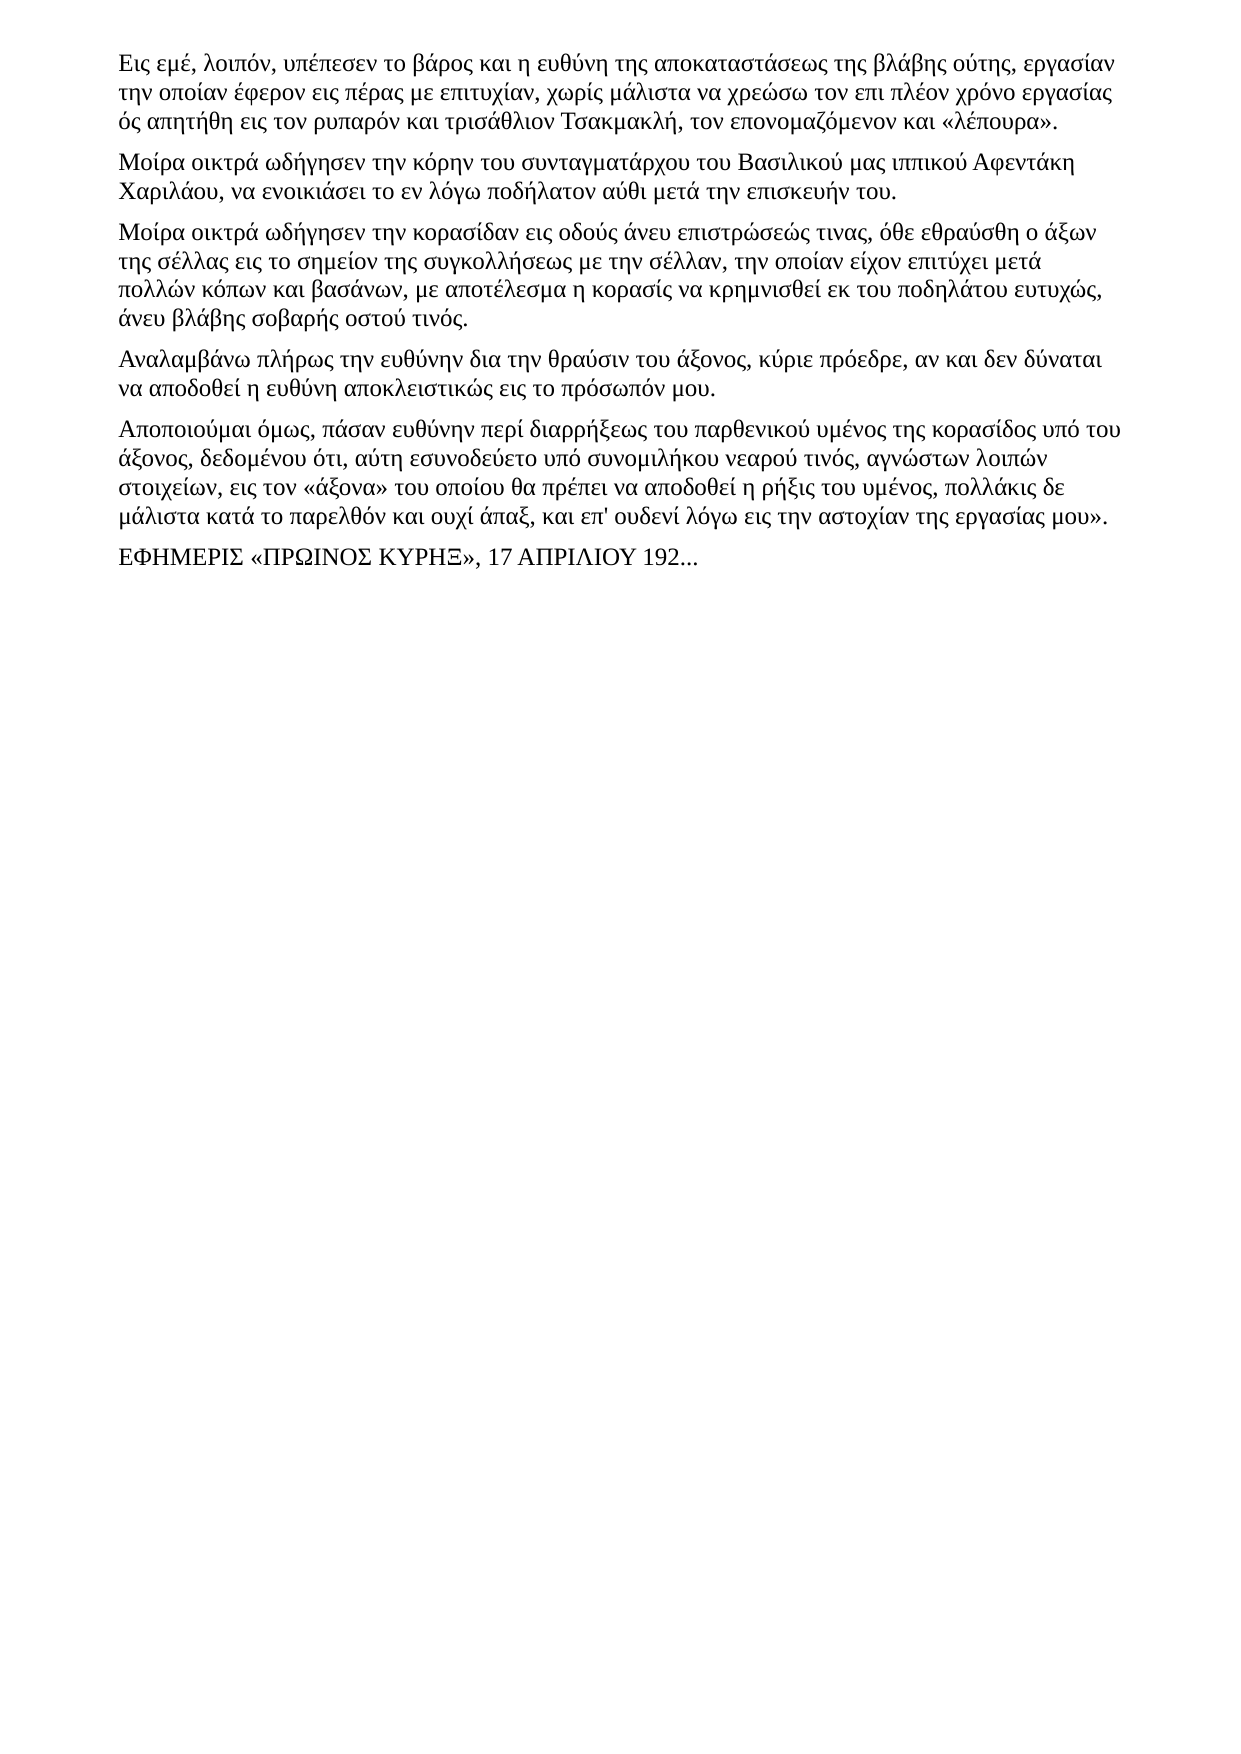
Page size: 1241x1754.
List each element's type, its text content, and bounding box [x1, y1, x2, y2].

text Εις εμέ, λοιπόν, υπέπεσεν το βάρος και η ευθύνη της αποκαταστάσεως της βλάβης ούτης, εργασίαν την οποίαν έφερον εις πέρας με επιτυχίαν, χωρίς μάλιστα να χρεώσω τον επι πλέον χρόνο εργασίας ός απητήθη εις τον ρυπαρόν και τρισάθλιον Τσακμακλή, τον επονομαζόμενον και «λέπουρα». [118, 48, 1122, 134]
text ΕΦΗΜΕΡΙΣ «ΠΡΩΙΝΟΣ ΚΥΡΗΞ», 17 ΑΠΡΙΛΙΟΥ 192... [118, 542, 1122, 571]
text Μοίρα οικτρά ωδήγησεν την κόρην του συνταγματάρχου του Βασιλικού μας ιππικού Αφεντάκη Χαριλάου, να ενοικιάσει το εν λόγω ποδήλατον αύθι μετά την επισκευήν του. [118, 147, 1122, 204]
text Αποποιούμαι όμως, πάσαν ευθύνην περί διαρρήξεως του παρθενικού υμένος της κορασίδος υπό του άξονος, δεδομένου ότι, αύτη εσυνοδεύετο υπό συνομιλήκου νεαρού τινός, αγνώστων λοιπών στοιχείων, εις τον «άξονα» του οποίου θα πρέπει να αποδοθεί η ρήξις του υμένος, πολλάκις δε μάλιστα κατά το παρελθόν και ουχί άπαξ, και επ' ουδενί λόγω εις την αστοχίαν της εργασίας μου». [118, 414, 1122, 529]
text Αναλαμβάνω πλήρως την ευθύνην δια την θραύσιν του άξονος, κύριε πρόεδρε, αν και δεν δύναται να αποδοθεί η ευθύνη αποκλειστικώς εις το πρόσωπόν μου. [118, 344, 1122, 402]
text Μοίρα οικτρά ωδήγησεν την κορασίδαν εις οδούς άνευ επιστρώσεώς τινας, όθε εθραύσθη ο άξων της σέλλας εις το σημείον της συγκολλήσεως με την σέλλαν, την οποίαν είχον επιτύχει μετά πολλών κόπων και βασάνων, με αποτέλεσμα η κορασίς να κρημνισθεί εκ του ποδηλάτου ευτυχώς, άνευ βλάβης σοβαρής οστού τινός. [118, 217, 1122, 332]
